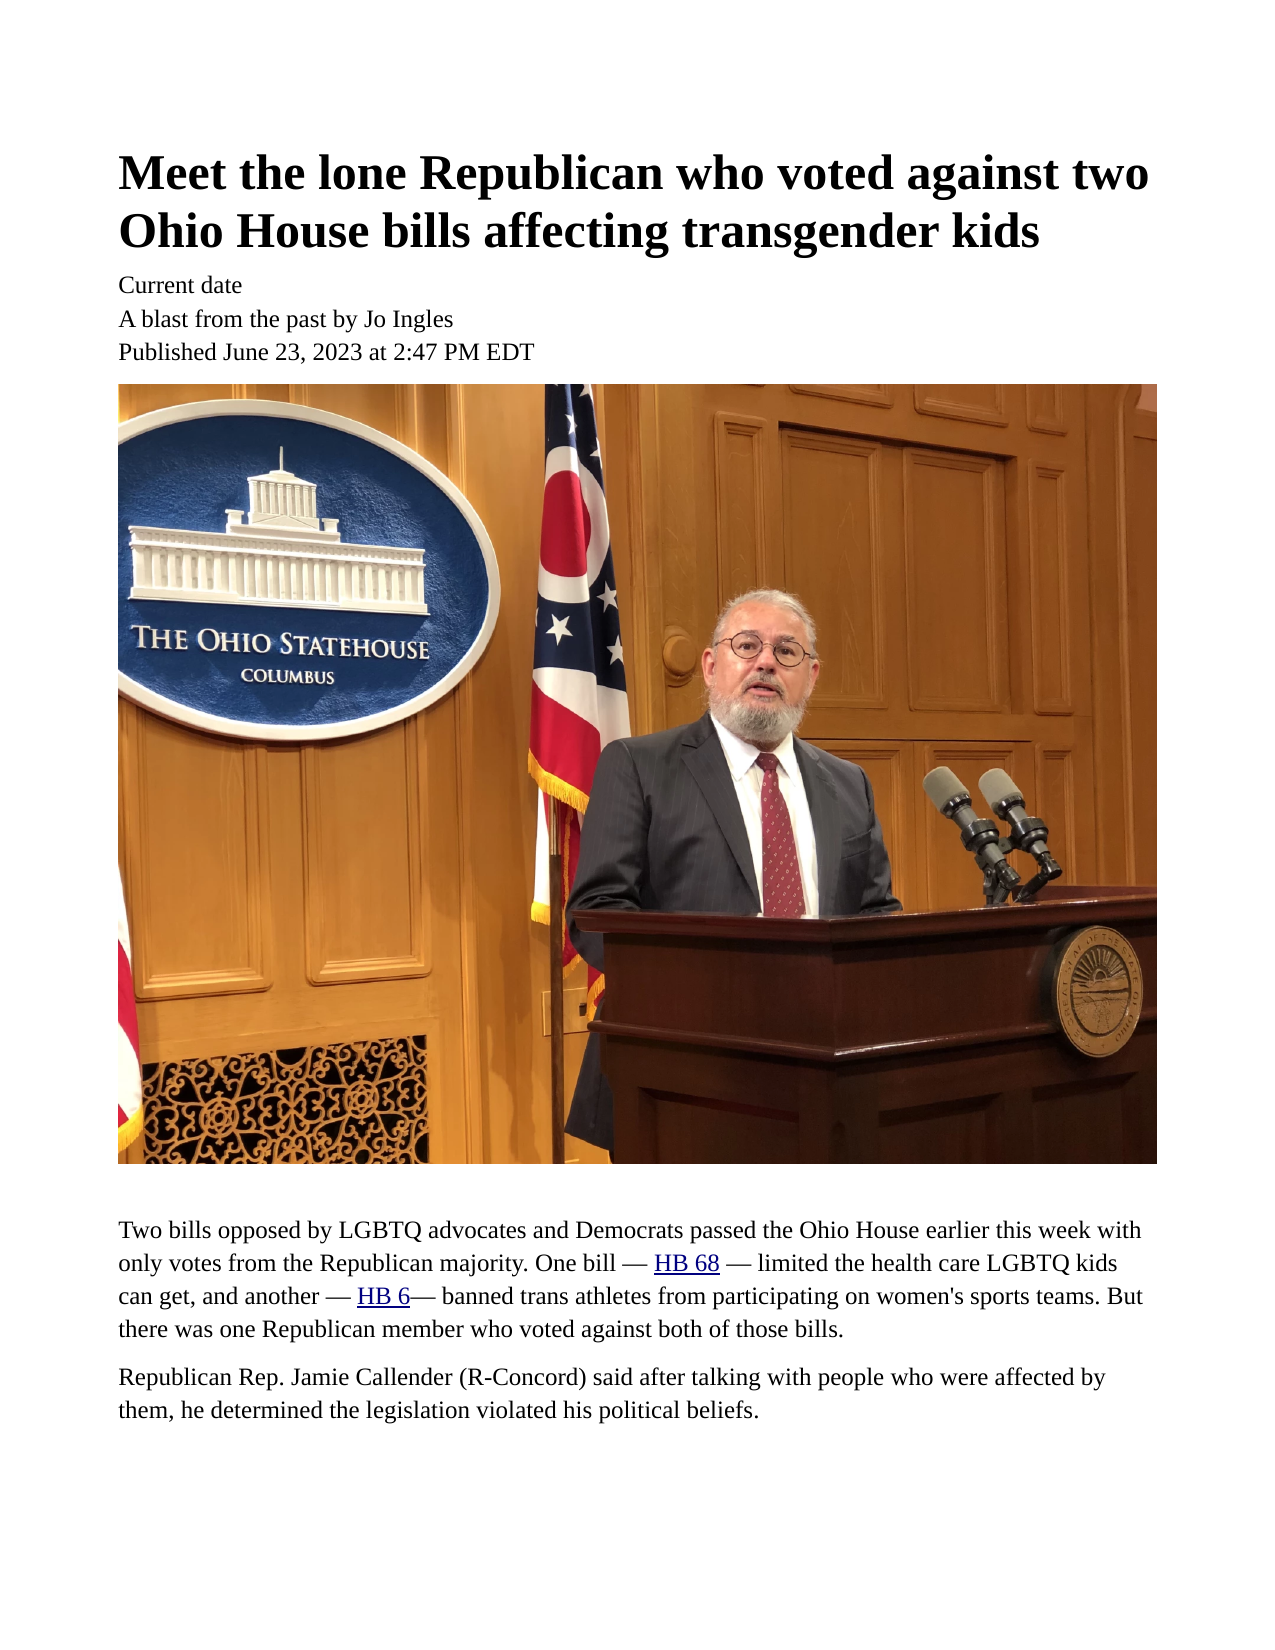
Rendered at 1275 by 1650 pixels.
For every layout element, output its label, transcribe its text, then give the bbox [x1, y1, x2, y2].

text Republican Rep. Jamie Callender (R-Concord) said after talking with people who were affected by them, he determined the legislation violated his political beliefs. [118, 1362, 1157, 1424]
subtitle Meet the lone Republican who voted against two Ohio House bills affecting transgender kids [118, 143, 1157, 258]
text A blast from the past by Jo Ingles [118, 304, 1157, 332]
text Two bills opposed by LGBTQ advocates and Democrats passed the Ohio House earlier this week with only votes from the Republican majority. One bill — HB 68 — limited the health care LGBTQ kids can get, and another — HB 6— banned trans athletes from participating on women's sports teams. But there was one Republican member who voted against both of those bills. [118, 1215, 1157, 1343]
picture [118, 384, 1157, 1164]
text Current date [118, 271, 1157, 299]
text Published June 23, 2023 at 2:47 PM EDT [118, 337, 1157, 365]
